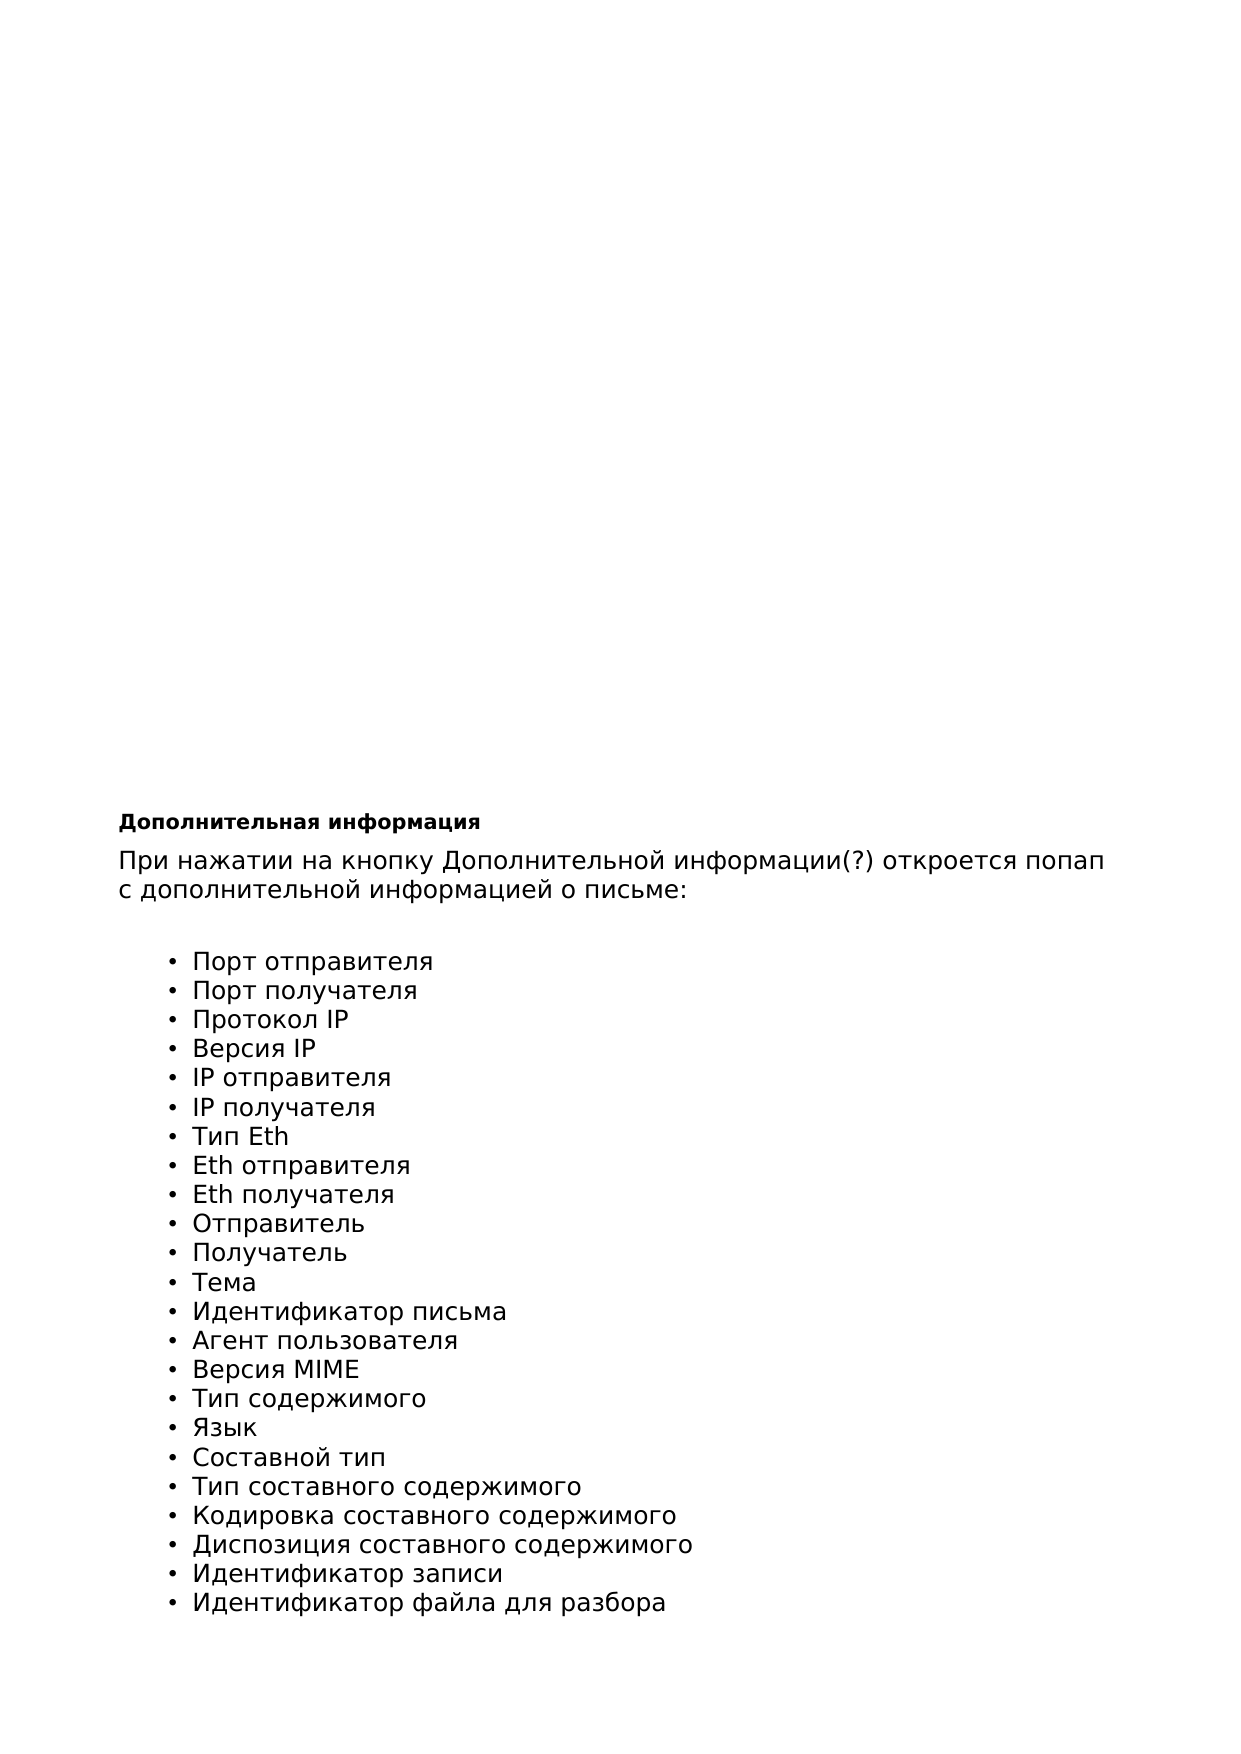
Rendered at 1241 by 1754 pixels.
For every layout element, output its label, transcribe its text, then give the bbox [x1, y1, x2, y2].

list Кодировка составного содержимого [177, 1501, 1122, 1530]
list Идентификатор записи [177, 1559, 1122, 1588]
list Порт получателя [177, 976, 1122, 1005]
list Идентификатор файла для разбора [177, 1588, 1122, 1618]
list IP отправителя [177, 1063, 1122, 1093]
list Тема [177, 1268, 1122, 1297]
list Агент пользователя [177, 1326, 1122, 1355]
list Eth отправителя [177, 1151, 1122, 1180]
list Версия IP [177, 1034, 1122, 1063]
list Протокол IP [177, 1005, 1122, 1034]
list Тип Eth [177, 1122, 1122, 1151]
list Язык [177, 1413, 1122, 1443]
list Порт отправителя [177, 947, 1122, 976]
list Идентификатор письма [177, 1297, 1122, 1326]
subtitle Дополнительная информация [118, 810, 1122, 834]
list Версия MIME [177, 1355, 1122, 1384]
list Получатель [177, 1238, 1122, 1268]
list Тип составного содержимого [177, 1472, 1122, 1501]
list Отправитель [177, 1209, 1122, 1238]
list Диспозиция составного содержимого [177, 1530, 1122, 1559]
list Тип содержимого [177, 1384, 1122, 1413]
text При нажатии на кнопку Дополнительной информации(?) откроется попап с дополнительной информацией о письме: [118, 847, 1122, 905]
list Составной тип [177, 1443, 1122, 1472]
list IP получателя [177, 1093, 1122, 1122]
list Eth получателя [177, 1180, 1122, 1209]
